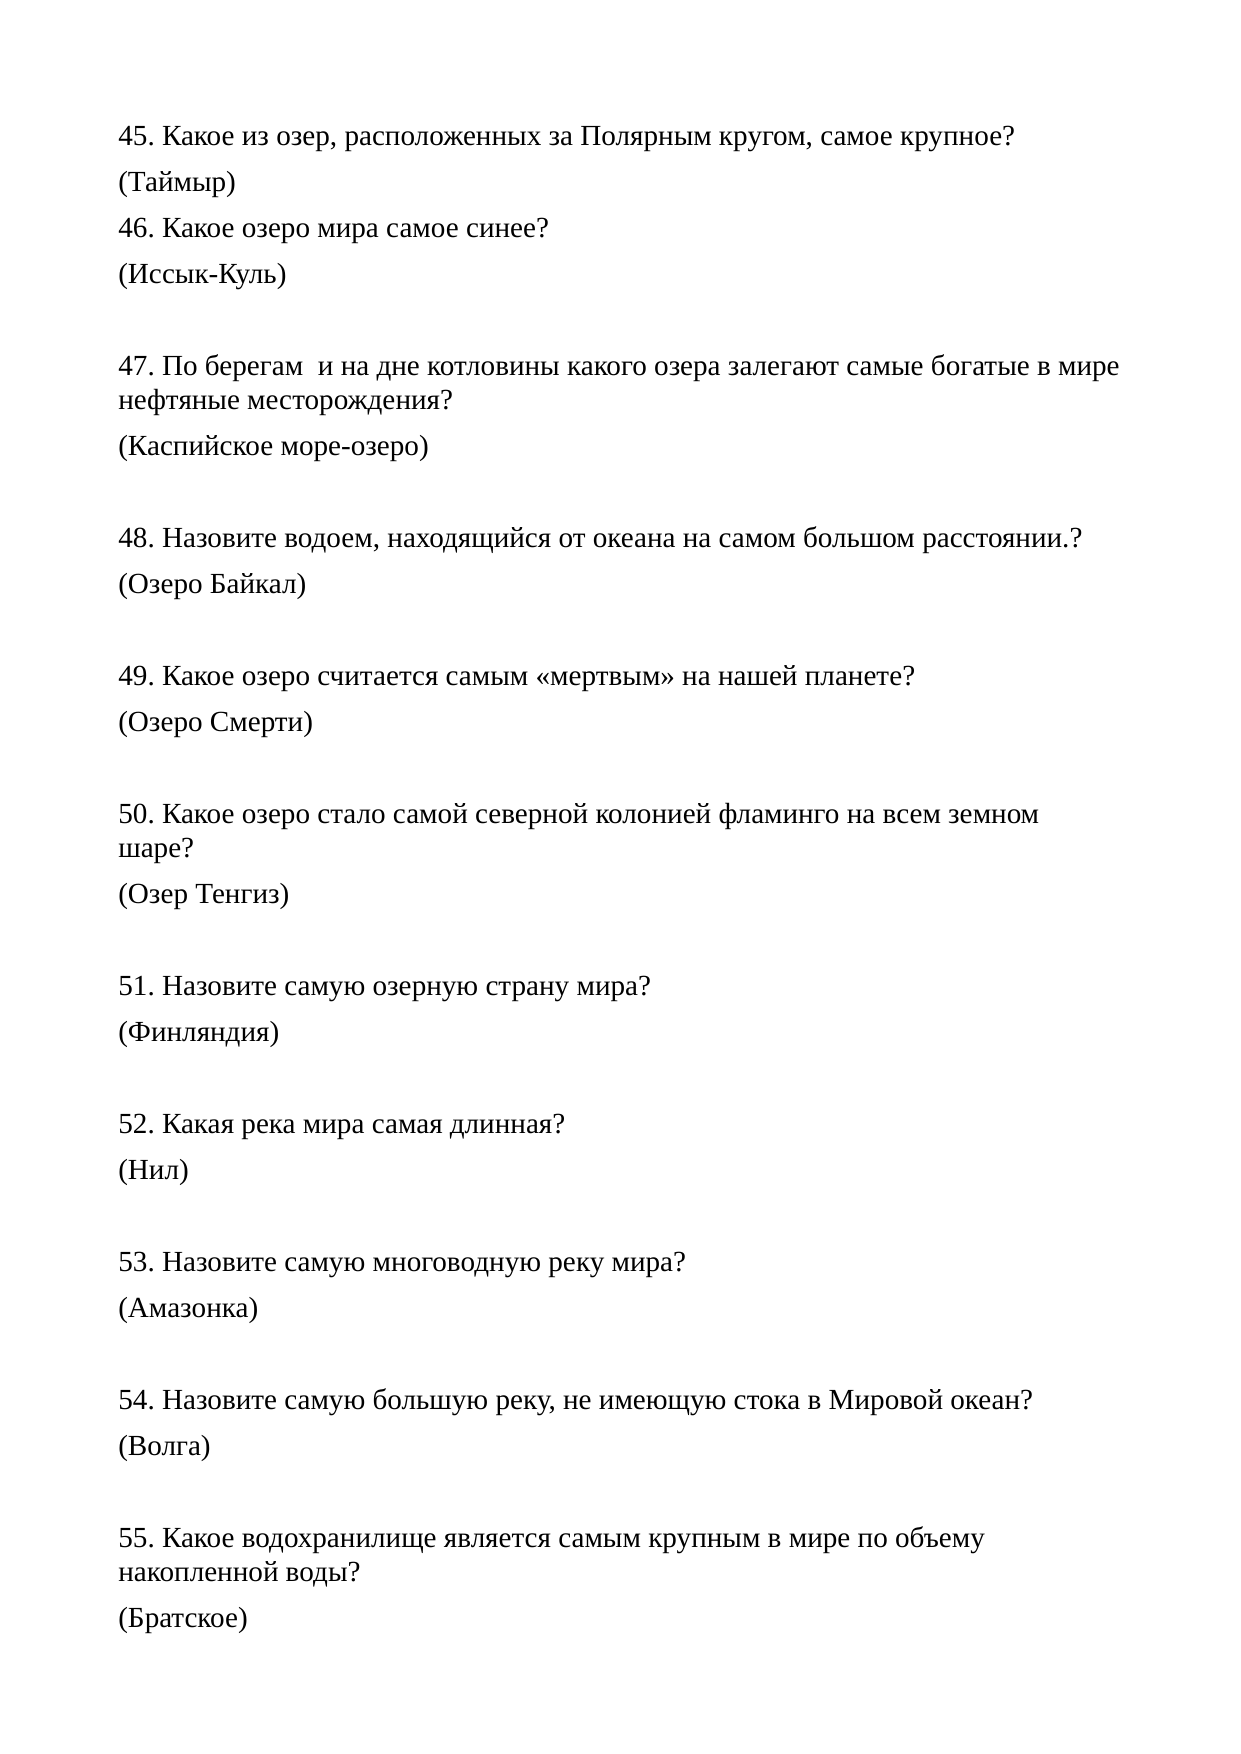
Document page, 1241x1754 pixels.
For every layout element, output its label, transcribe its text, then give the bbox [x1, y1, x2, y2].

text 51. Назовите самую озерную страну мира? [118, 968, 1122, 1001]
text 45. Какое из озер, расположенных за Полярным кругом, самое крупное? [118, 118, 1122, 152]
text 54. Назовите самую большую реку, не имеющую стока в Мировой океан? [118, 1382, 1122, 1416]
text 53. Назовите самую многоводную реку мира? [118, 1244, 1122, 1278]
text (Иссык-Куль) [118, 256, 1122, 290]
text (Озер Тенгиз) [118, 876, 1122, 909]
text (Братское) [118, 1600, 1122, 1633]
text 55. Какое водохранилище является самым крупным в мире по объему накопленной воды? [118, 1520, 1122, 1587]
text 52. Какая река мира самая длинная? [118, 1106, 1122, 1139]
text 47. По берегам и на дне котловины какого озера залегают самые богатые в мире нефтяные месторождения? [118, 348, 1122, 415]
text 49. Какое озеро считается самым «мертвым» на нашей планете? [118, 658, 1122, 692]
text (Озеро Байкал) [118, 566, 1122, 599]
text (Нил) [118, 1152, 1122, 1186]
text (Каспийское море-озеро) [118, 428, 1122, 461]
text (Таймыр) [118, 164, 1122, 198]
text 50. Какое озеро стало самой северной колонией фламинго на всем земном шаре? [118, 796, 1122, 863]
text 48. Назовите водоем, находящийся от океана на самом большом расстоянии.? [118, 520, 1122, 553]
text (Волга) [118, 1428, 1122, 1462]
text (Амазонка) [118, 1290, 1122, 1324]
text 46. Какое озеро мира самое синее? [118, 210, 1122, 244]
text (Озеро Смерти) [118, 704, 1122, 738]
text (Финляндия) [118, 1014, 1122, 1047]
